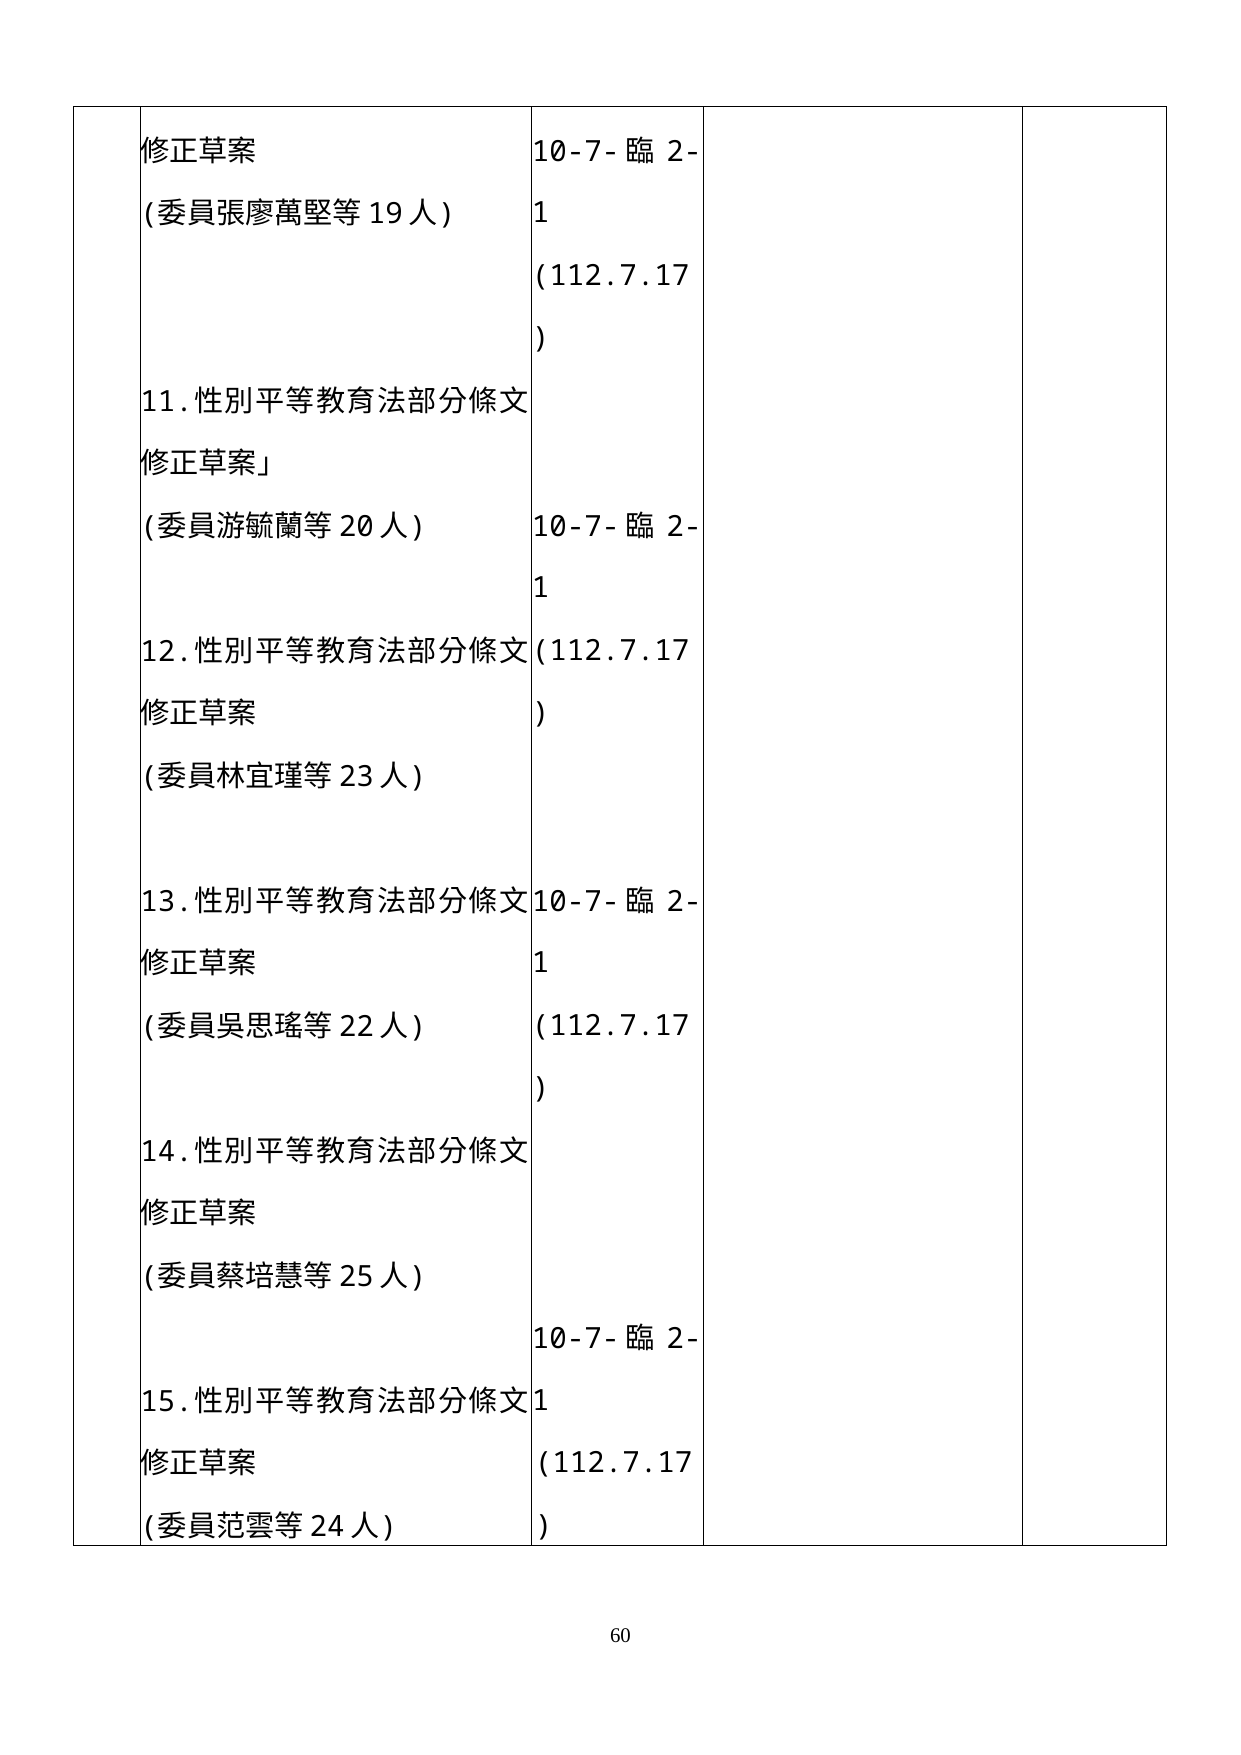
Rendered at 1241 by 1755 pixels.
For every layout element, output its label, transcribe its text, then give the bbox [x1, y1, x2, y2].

table_cell 修正草案 (委員張廖萬堅等19人) 11.性別平等教育法部分條文修正草案」 (委員游毓蘭等20人) 12.性別平等教育法部分條文修正草案 (委員林宜瑾等23人) 13.性別平等教育法部分條文修正草案 (委員吳思瑤等22人) 14.性別平等教育法部分條文修正草案 (委員蔡培慧等25人) 15.性別平等教育法部分條文修正草案 (委員范雲等24人) [141, 107, 531, 1544]
table_cell [74, 107, 140, 1544]
table_cell 10-7-臨2-1 (112.7.17) 10-7-臨2-1 (112.7.17) 10-7-臨2-1 (112.7.17) 10-7-臨2-1 (112.7.17) [532, 107, 703, 1544]
table_cell [1023, 107, 1166, 1544]
table_cell [704, 107, 1022, 1544]
